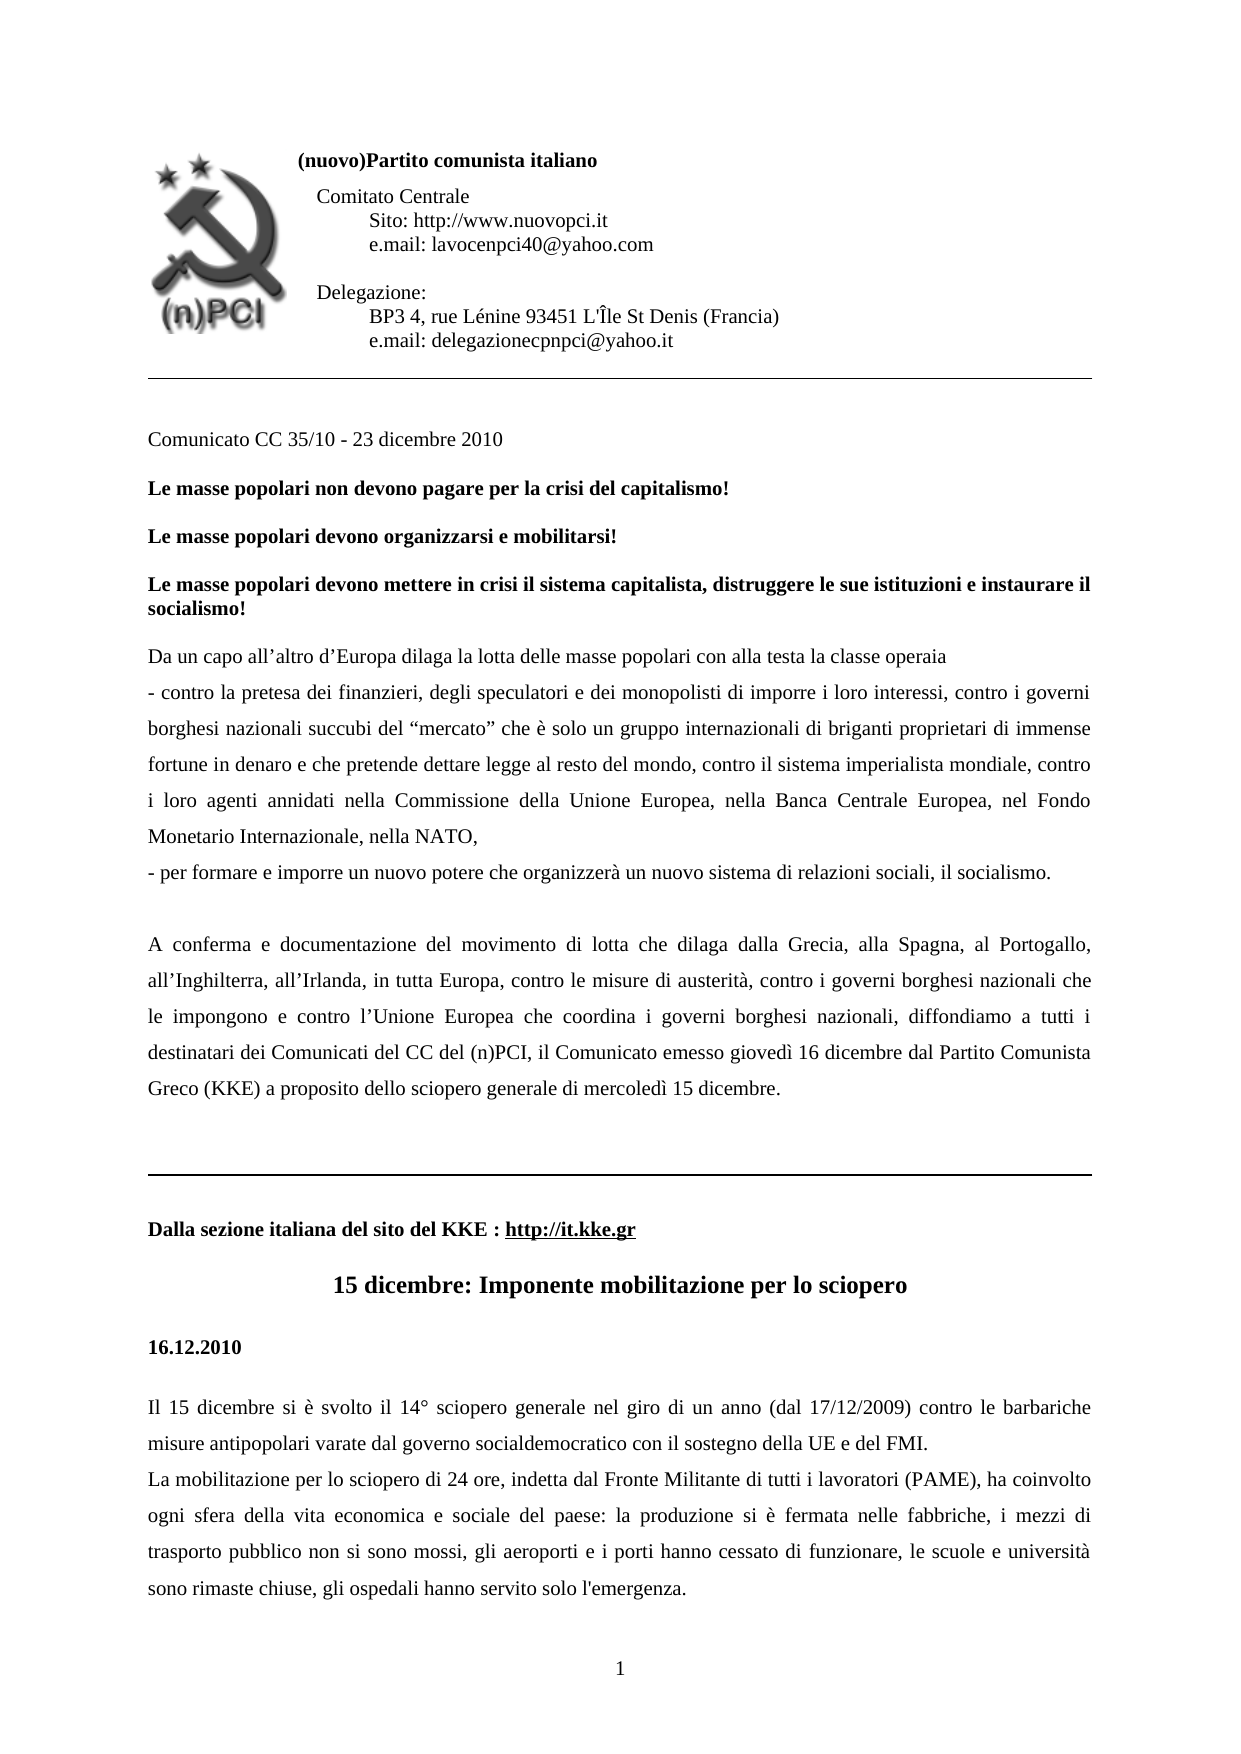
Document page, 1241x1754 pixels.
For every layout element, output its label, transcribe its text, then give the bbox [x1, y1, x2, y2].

text Dalla sezione italiana del sito del KKE : http://it.kke.gr [148, 1217, 1092, 1241]
text Le masse popolari devono organizzarsi e mobilitarsi! [148, 523, 1092, 548]
text e.mail: delegazionecpnpci@yahoo.it [369, 328, 1092, 352]
text Il 15 dicembre si è svolto il 14° sciopero generale nel giro di un anno (dal 17/12/2009) contro le barbariche misure antipopolari varate dal governo socialdemocratico con il sostegno della UE e del FMI. [148, 1395, 1092, 1455]
text 15 dicembre: Imponente mobilitazione per lo sciopero [148, 1270, 1092, 1299]
text A conferma e documentazione del movimento di lotta che dilaga dalla Grecia, alla Spagna, al Portogallo, all’Inghilterra, all’Irlanda, in tutta Europa, contro le misure di austerità, contro i governi borghesi nazionali che le impongono e contro l’Unione Europea che coordina i governi borghesi nazionali, diffondiamo a tutti i destinatari dei Comunicati del CC del (n)PCI, il Comunicato emesso giovedì 16 dicembre dal Partito Comunista Greco (KKE) a proposito dello sciopero generale di mercoledì 15 dicembre. [148, 932, 1092, 1100]
text (nuovo)Partito comunista italiano [298, 148, 1092, 172]
text Comitato Centrale [316, 184, 1092, 208]
text 16.12.2010 [148, 1335, 1092, 1359]
text Sito: http://www.nuovopci.it [369, 208, 1092, 232]
text Comunicato CC 35/10 - 23 dicembre 2010 [148, 427, 1092, 451]
text Delegazione: [316, 280, 1092, 304]
text - contro la pretesa dei finanzieri, degli speculatori e dei monopolisti di imporre i loro interessi, contro i governi borghesi nazionali succubi del “mercato” che è solo un gruppo internazionali di briganti proprietari di immense fortune in denaro e che pretende dettare legge al resto del mondo, contro il sistema imperialista mondiale, contro i loro agenti annidati nella Commissione della Unione Europea, nella Banca Centrale Europea, nel Fondo Monetario Internazionale, nella NATO, [148, 680, 1092, 848]
text Le masse popolari non devono pagare per la crisi del capitalismo! [148, 475, 1092, 499]
text La mobilitazione per lo sciopero di 24 ore, indetta dal Fronte Militante di tutti i lavoratori (PAME), ha coinvolto ogni sfera della vita economica e sociale del paese: la produzione si è fermata nelle fabbriche, i mezzi di trasporto pubblico non si sono mossi, gli aeroporti e i porti hanno cessato di funzionare, le scuole e università sono rimaste chiuse, gli ospedali hanno servito solo l'emergenza. [148, 1467, 1092, 1599]
text e.mail: lavocenpci40@yahoo.com [369, 232, 1092, 256]
text Da un capo all’altro d’Europa dilaga la lotta delle masse popolari con alla testa la classe operaia [148, 644, 1092, 668]
picture [149, 149, 287, 334]
text BP3 4, rue Lénine 93451 L'Île St Denis (Francia) [369, 304, 1092, 328]
text - per formare e imporre un nuovo potere che organizzerà un nuovo sistema di relazioni sociali, il socialismo. [148, 860, 1092, 884]
text Le masse popolari devono mettere in crisi il sistema capitalista, distruggere le sue istituzioni e instaurare il socialismo! [148, 572, 1092, 620]
